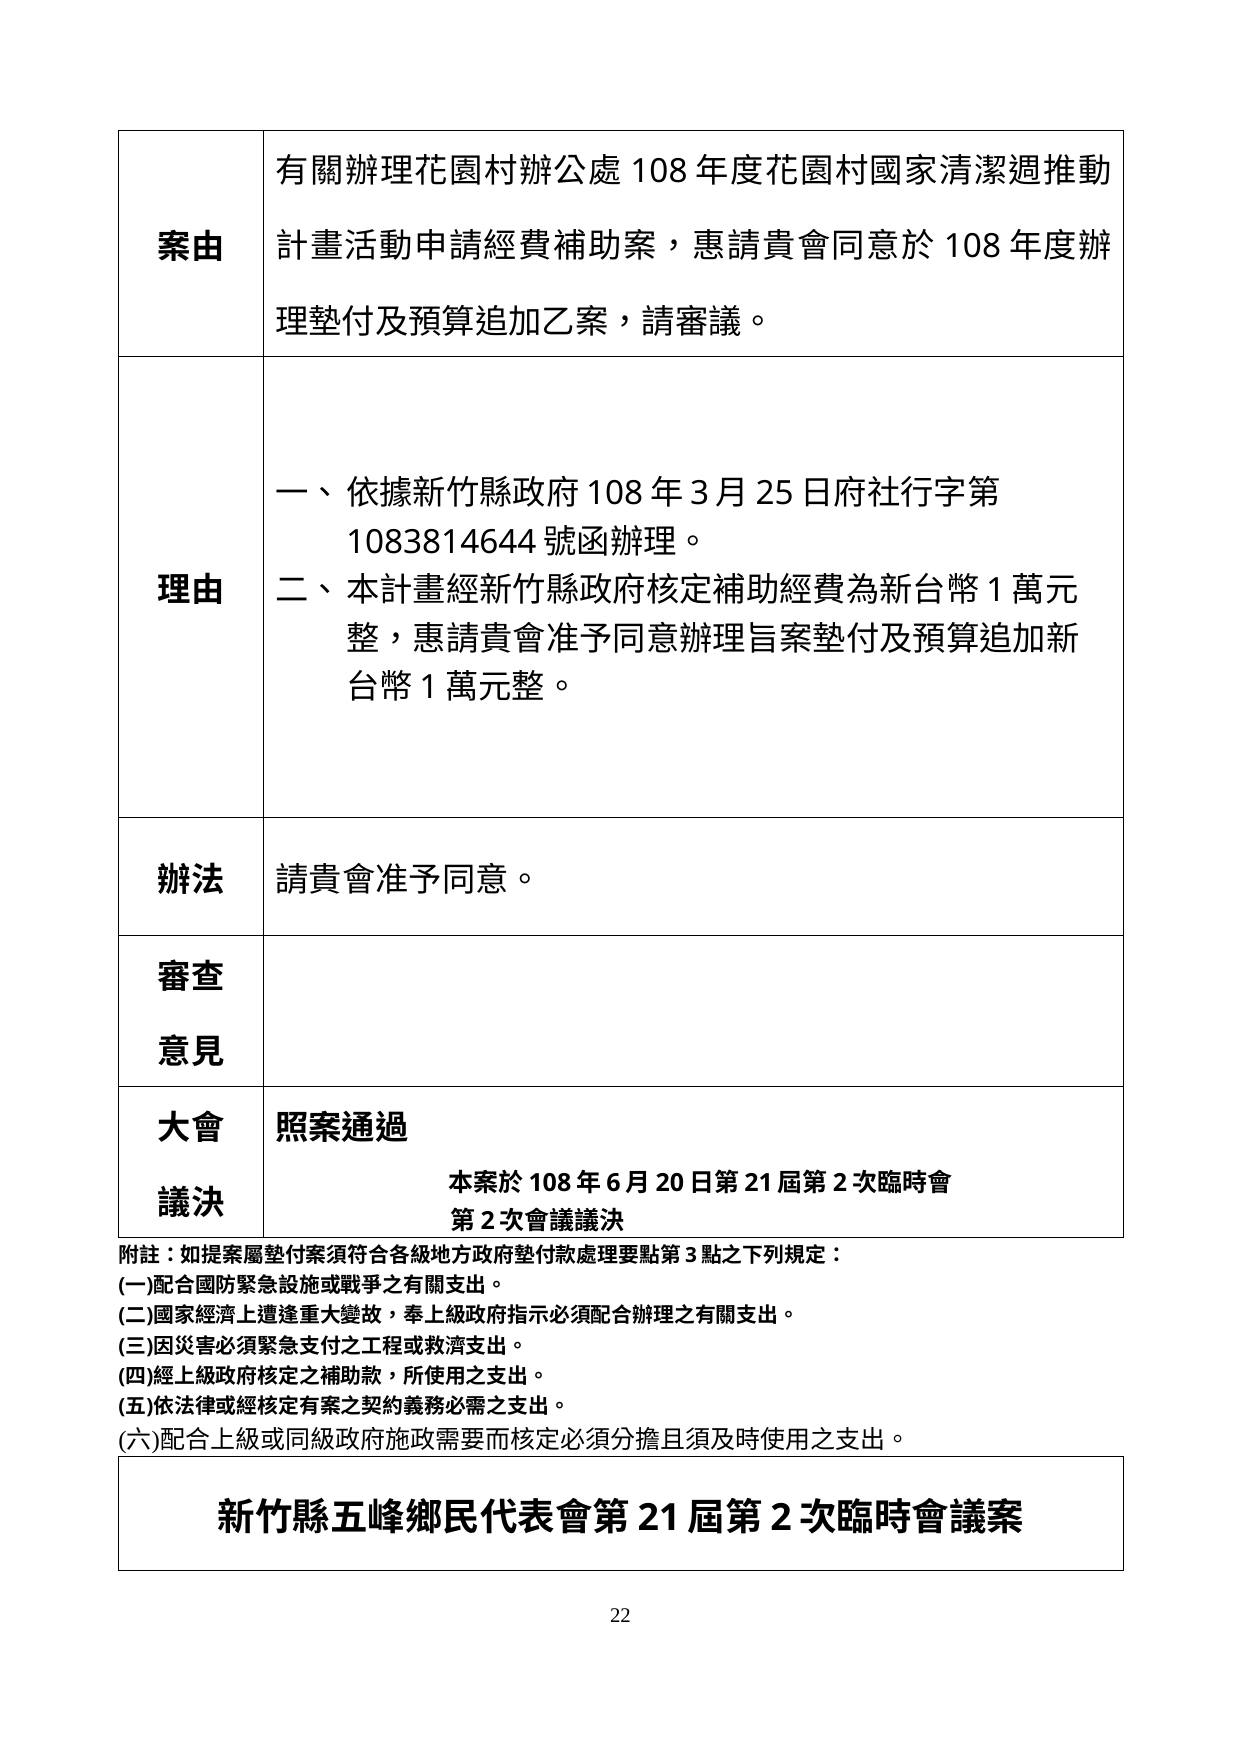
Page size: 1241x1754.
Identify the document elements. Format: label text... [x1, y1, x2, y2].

table_cell 請貴會准予同意。 [264, 818, 1123, 935]
text (四)經上級政府核定之補助款，所使用之支出。 [118, 1359, 1122, 1390]
text (六)配合上級或同級政府施政需要而核定必須分擔且須及時使用之支出。 [118, 1420, 1122, 1456]
table_cell 依據新竹縣政府108年3月25日府社行字第1083814644號函辦理。 本計畫經新竹縣政府核定補助經費為新台幣1萬元整，惠請貴會准予同意辦理旨案墊付及預算追加新台幣1萬元整。 [264, 357, 1123, 817]
text (一)配合國防緊急設施或戰爭之有關支出。 [118, 1268, 1122, 1299]
table_header 新竹縣五峰鄉民代表會第21屆第2次臨時會議案 [119, 1457, 1123, 1570]
table_cell 審查 意見 [119, 936, 263, 1086]
text 附註：如提案屬墊付案須符合各級地方政府墊付款處理要點第3點之下列規定： [118, 1238, 1122, 1268]
table_cell [264, 936, 1123, 1086]
table_cell 有關辦理花園村辦公處108年度花園村國家清潔週推動計畫活動申請經費補助案，惠請貴會同意於108年度辦理墊付及預算追加乙案，請審議。 [264, 131, 1123, 356]
table_cell 理由 [119, 357, 263, 817]
table_cell 照案通過 本案於108年6月20日第21屆第2次臨時會 第2次會議議決 [264, 1087, 1123, 1237]
table_cell 大會 議決 [119, 1087, 263, 1237]
text (二)國家經濟上遭逢重大變故，奉上級政府指示必須配合辦理之有關支出。 [118, 1299, 1122, 1329]
table_cell 案由 [119, 131, 263, 356]
text (三)因災害必須緊急支付之工程或救濟支出。 [118, 1329, 1122, 1359]
table_cell 辦法 [119, 818, 263, 935]
text (五)依法律或經核定有案之契約義務必需之支出。 [118, 1390, 1122, 1420]
